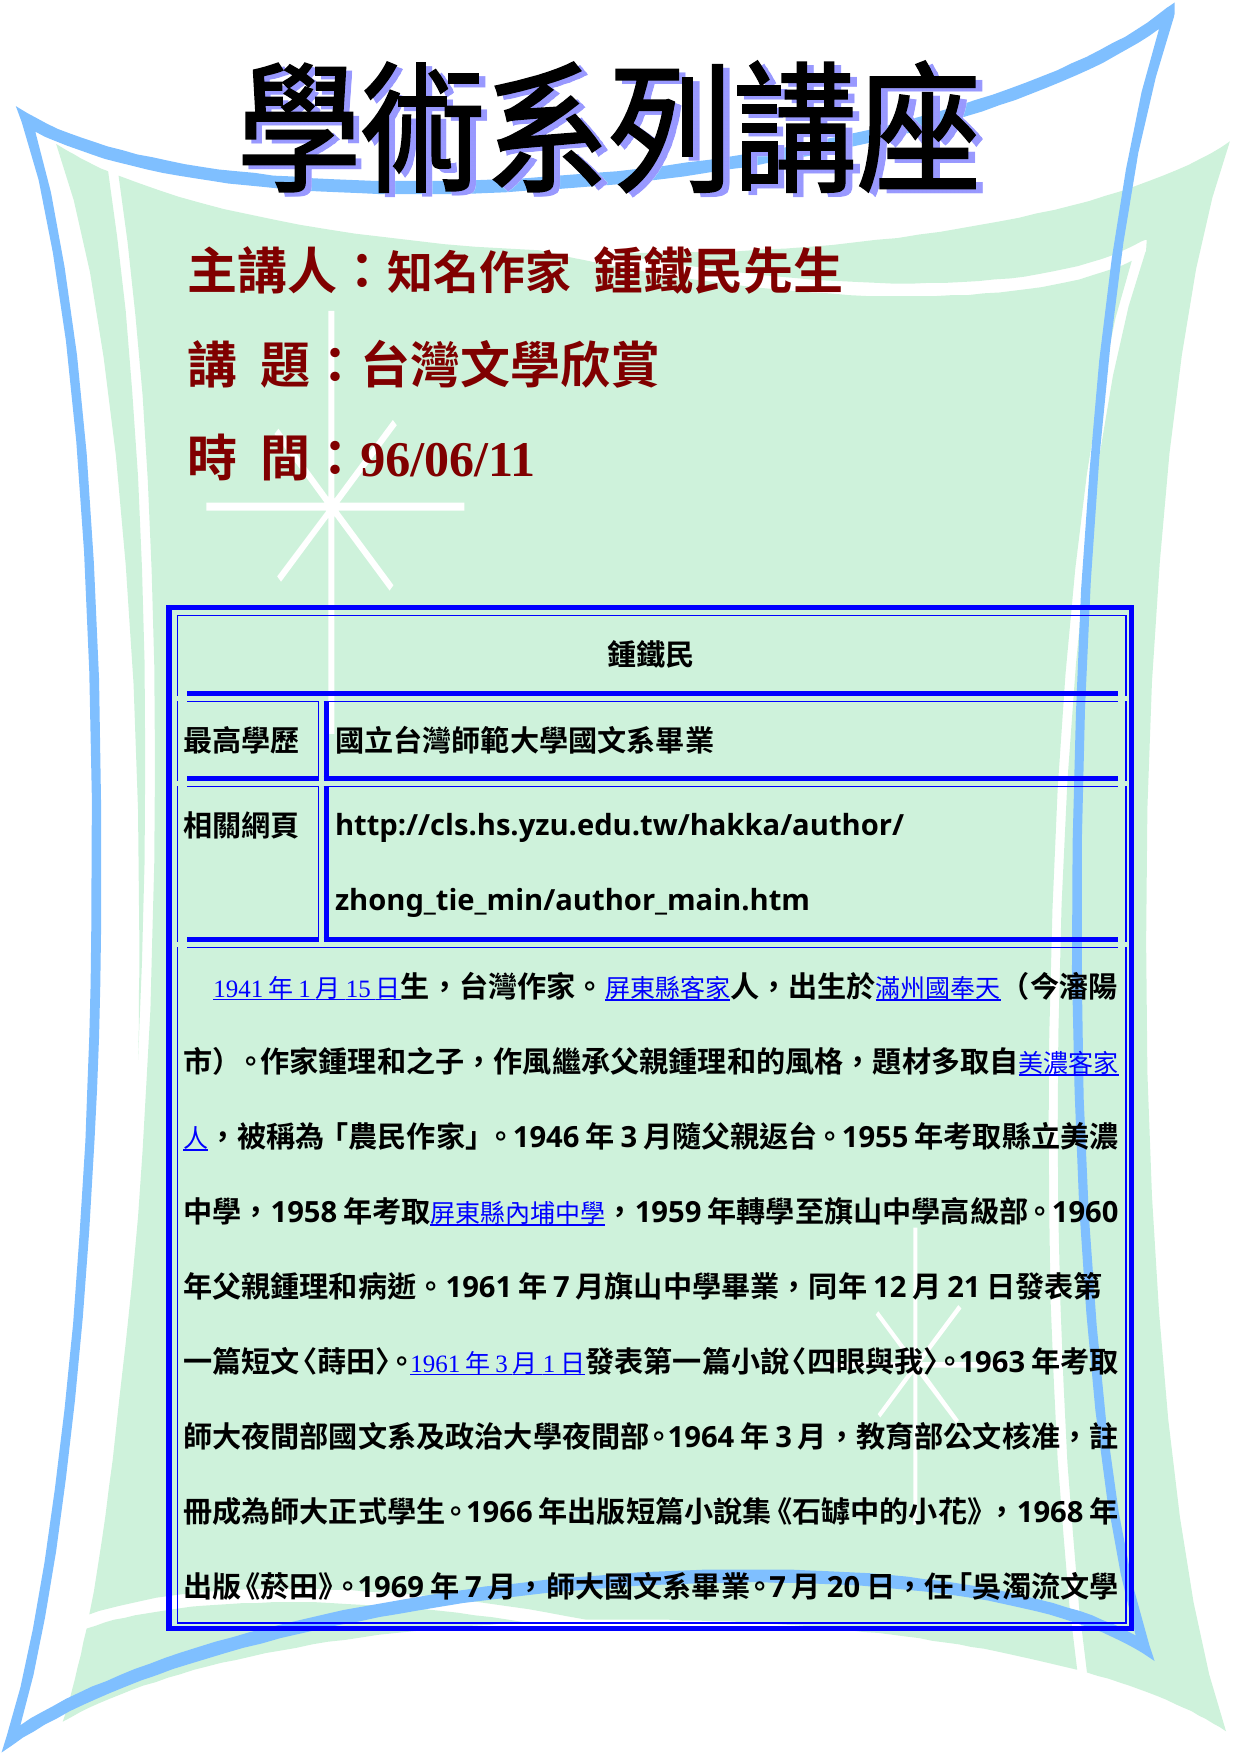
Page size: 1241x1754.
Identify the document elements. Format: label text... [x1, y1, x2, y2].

table_cell 國立台灣師範大學國文系畢業 [1059, 702, 1073, 776]
text 主講人：知名作家 鍾鐵民先生 [339, 230, 945, 262]
table_header 鍾鐵民 [1065, 616, 1079, 691]
text 主講人：知名作家 鍾鐵民先生 [777, 277, 815, 291]
text 主講人：知名作家 鍾鐵民先生 [821, 272, 1053, 296]
text 主講人：知名作家 鍾鐵民先生 [724, 273, 757, 286]
table_cell http://cls.hs.yzu.edu.tw/hakka/author/zhong_tie_min/author_main.htm [1052, 787, 1067, 937]
